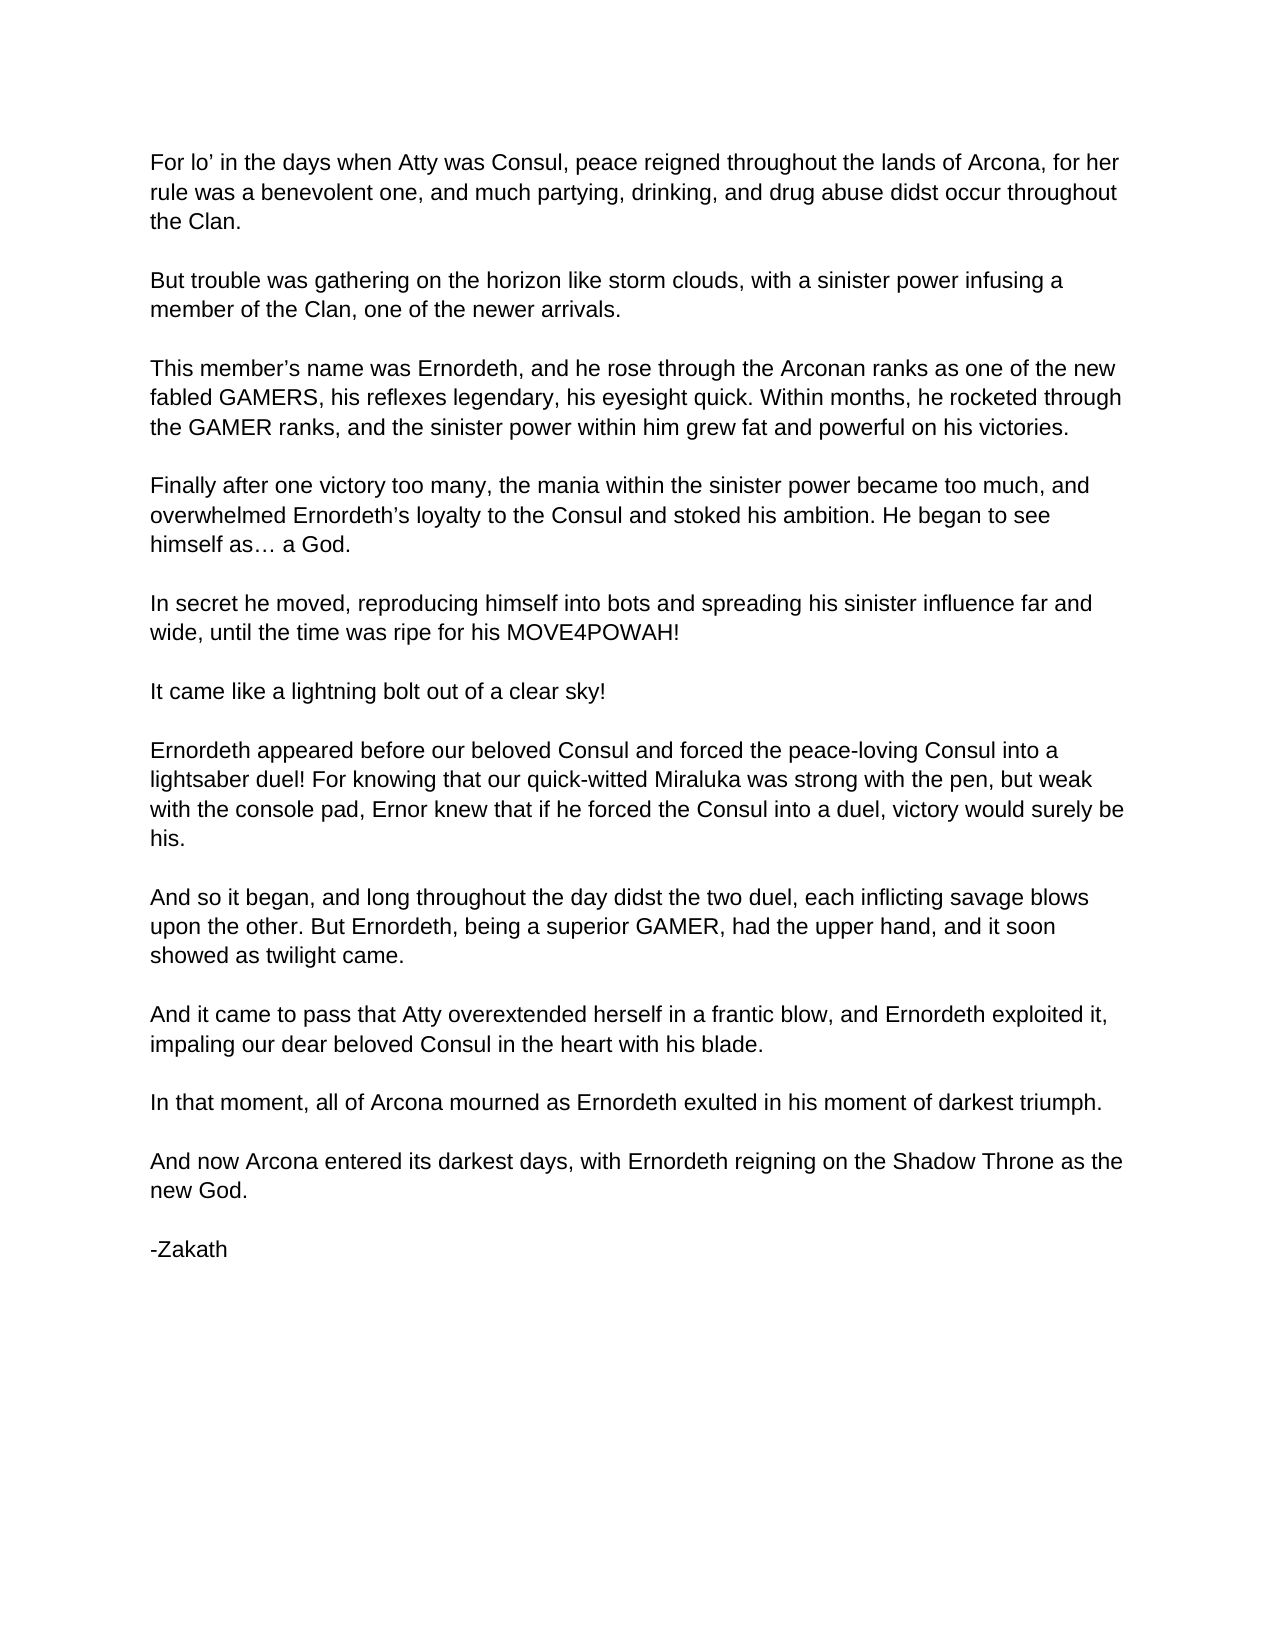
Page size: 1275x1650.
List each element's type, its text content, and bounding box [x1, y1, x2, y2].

text -Zakath [150, 1237, 1125, 1262]
text For lo’ in the days when Atty was Consul, peace reigned throughout the lands of Arcona, for her rule was a benevolent one, and much partying, drinking, and drug abuse didst occur throughout the Clan. [150, 150, 1125, 234]
text This member’s name was Ernordeth, and he rose through the Arconan ranks as one of the new fabled GAMERS, his reflexes legendary, his eyesight quick. Within months, he rocketed through the GAMER ranks, and the sinister power within him grew fat and powerful on his victories. [150, 356, 1125, 440]
text In secret he moved, reproducing himself into bots and spreading his sinister influence far and wide, until the time was ripe for his MOVE4POWAH! [150, 591, 1125, 646]
text Finally after one victory too many, the mania within the sinister power became too much, and overwhelmed Ernordeth’s loyalty to the Consul and stoked his ambition. He began to see himself as… a God. [150, 473, 1125, 557]
text And now Arcona entered its darkest days, with Ernordeth reigning on the Shadow Throne as the new God. [150, 1149, 1125, 1204]
text And so it began, and long throughout the day didst the two duel, each inflicting savage blows upon the other. But Ernordeth, being a superior GAMER, had the upper hand, and it soon showed as twilight came. [150, 884, 1125, 969]
text Ernordeth appeared before our beloved Consul and forced the peace-loving Consul into a lightsaber duel! For knowing that our quick-witted Miraluka was strong with the pen, but weak with the console pad, Ernor knew that if he forced the Consul into a duel, victory would surely be his. [150, 737, 1125, 851]
text It came like a lightning bolt out of a clear sky! [150, 679, 1125, 704]
text In that moment, all of Arcona mourned as Ernordeth exulted in his moment of darkest triumph. [150, 1090, 1125, 1116]
text But trouble was gathering on the horizon like storm clouds, with a sinister power infusing a member of the Clan, one of the newer arrivals. [150, 267, 1125, 322]
text And it came to pass that Atty overextended herself in a frantic blow, and Ernordeth exploited it, impaling our dear beloved Consul in the heart with his blade. [150, 1002, 1125, 1057]
